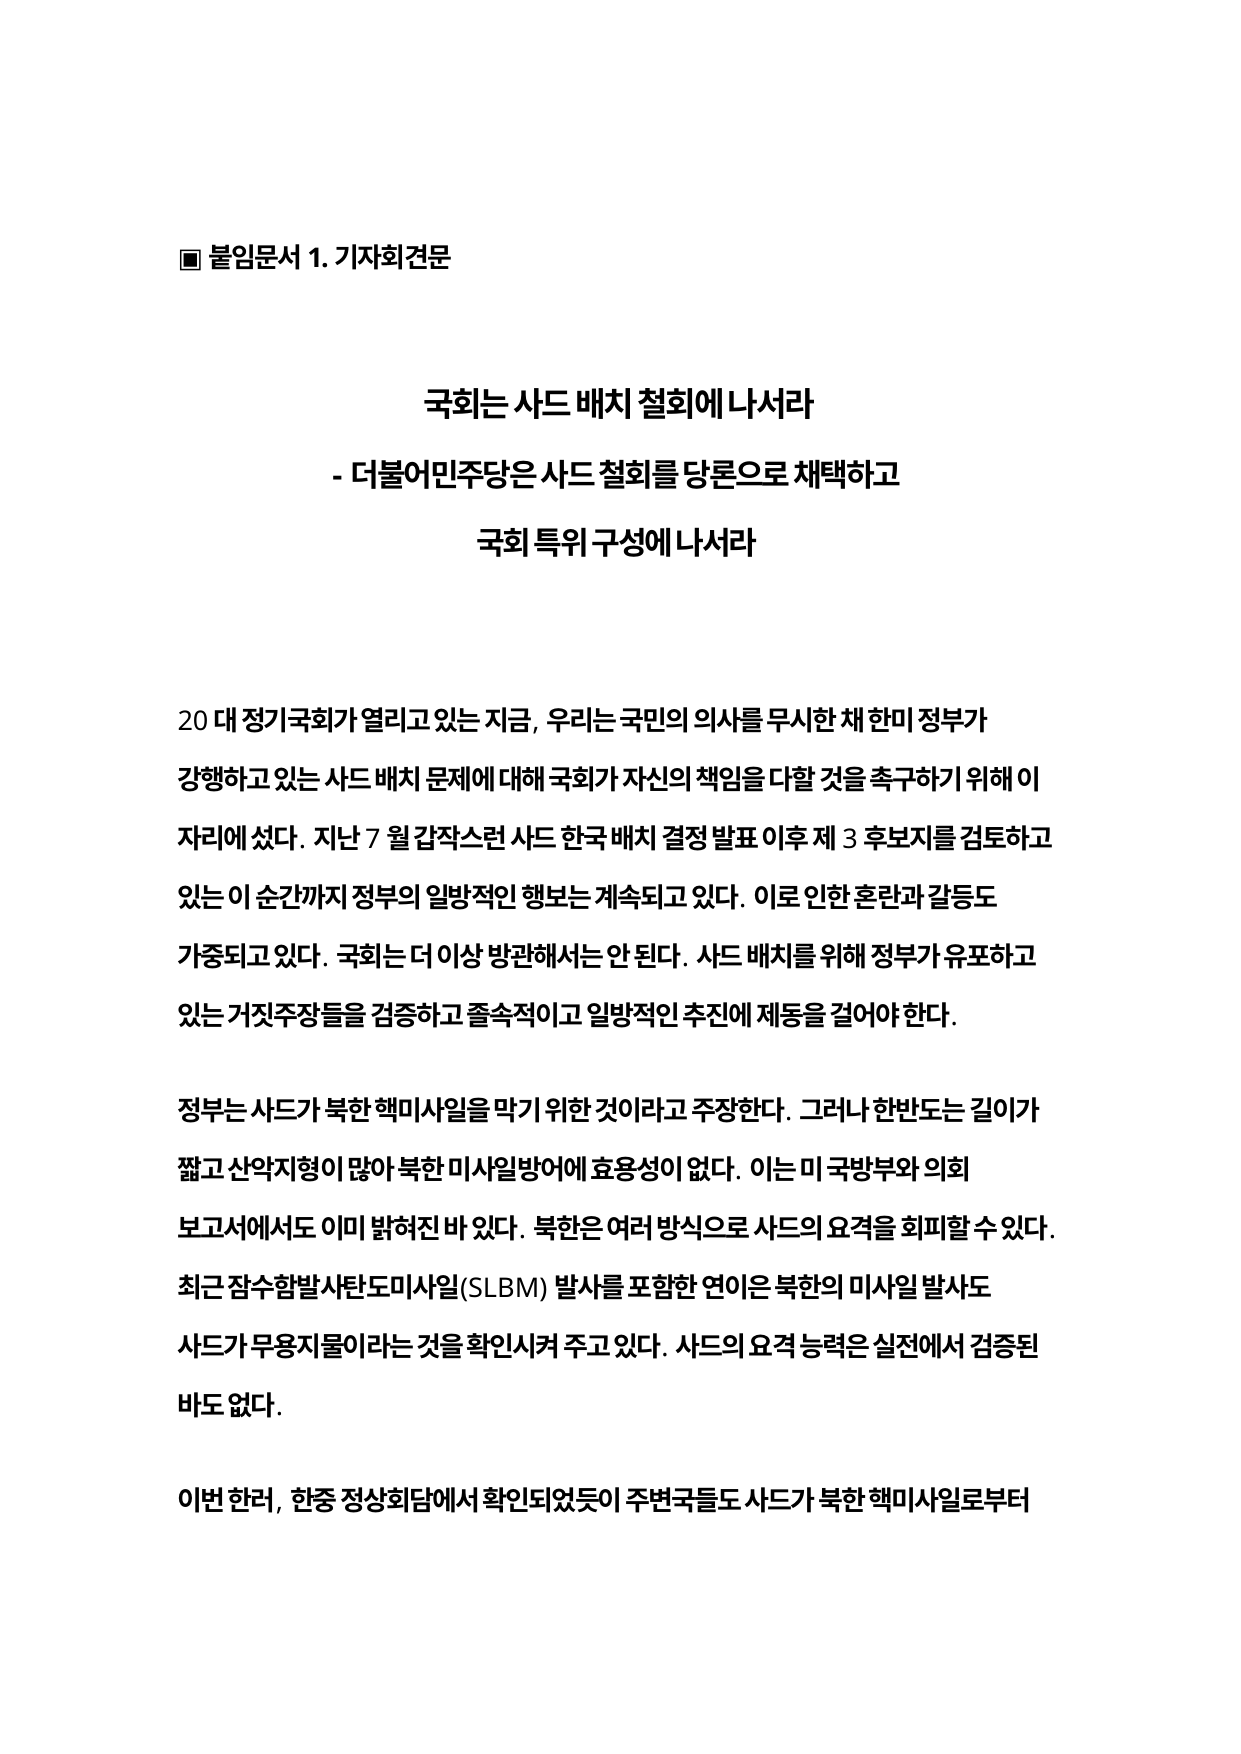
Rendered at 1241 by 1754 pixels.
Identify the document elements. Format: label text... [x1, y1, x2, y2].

text 20대 정기국회가 열리고 있는 지금, 우리는 국민의 의사를 무시한 채 한미 정부가 강행하고 있는 사드 배치 문제에 대해 국회가 자신의 책임을 다할 것을 촉구하기 위해 이 자리에 섰다. 지난 7월 갑작스런 사드 한국 배치 결정 발표 이후 제3후보지를 검토하고 있는 이 순간까지 정부의 일방적인 행보는 계속되고 있다. 이로 인한 혼란과 갈등도 가중되고 있다. 국회는 더 이상 방관해서는 안 된다. 사드 배치를 위해 정부가 유포하고 있는 거짓주장들을 검증하고 졸속적이고 일방적인 추진에 제동을 걸어야 한다. [177, 699, 1063, 1033]
text 이번 한러, 한중 정상회담에서 확인되었듯이 주변국들도 사드가 북한 핵미사일로부터 [177, 1479, 1063, 1518]
text - 더불어민주당은 사드 철회를 당론으로 채택하고 [177, 450, 1063, 496]
text 국회는 사드 배치 철회에 나서라 [177, 378, 1063, 426]
text ▣ 붙임문서 1. 기자회견문 [177, 236, 1063, 276]
text 국회 특위 구성에 나서라 [177, 518, 1063, 564]
text 정부는 사드가 북한 핵미사일을 막기 위한 것이라고 주장한다. 그러나 한반도는 길이가 짧고 산악지형이 많아 북한 미사일방어에 효용성이 없다. 이는 미 국방부와 의회 보고서에서도 이미 밝혀진 바 있다. 북한은 여러 방식으로 사드의 요격을 회피할 수 있다. 최근 잠수함발사탄도미사일(SLBM) 발사를 포함한 연이은 북한의 미사일 발사도 사드가 무용지물이라는 것을 확인시켜 주고 있다. 사드의 요격 능력은 실전에서 검증된 바도 없다. [177, 1089, 1063, 1423]
